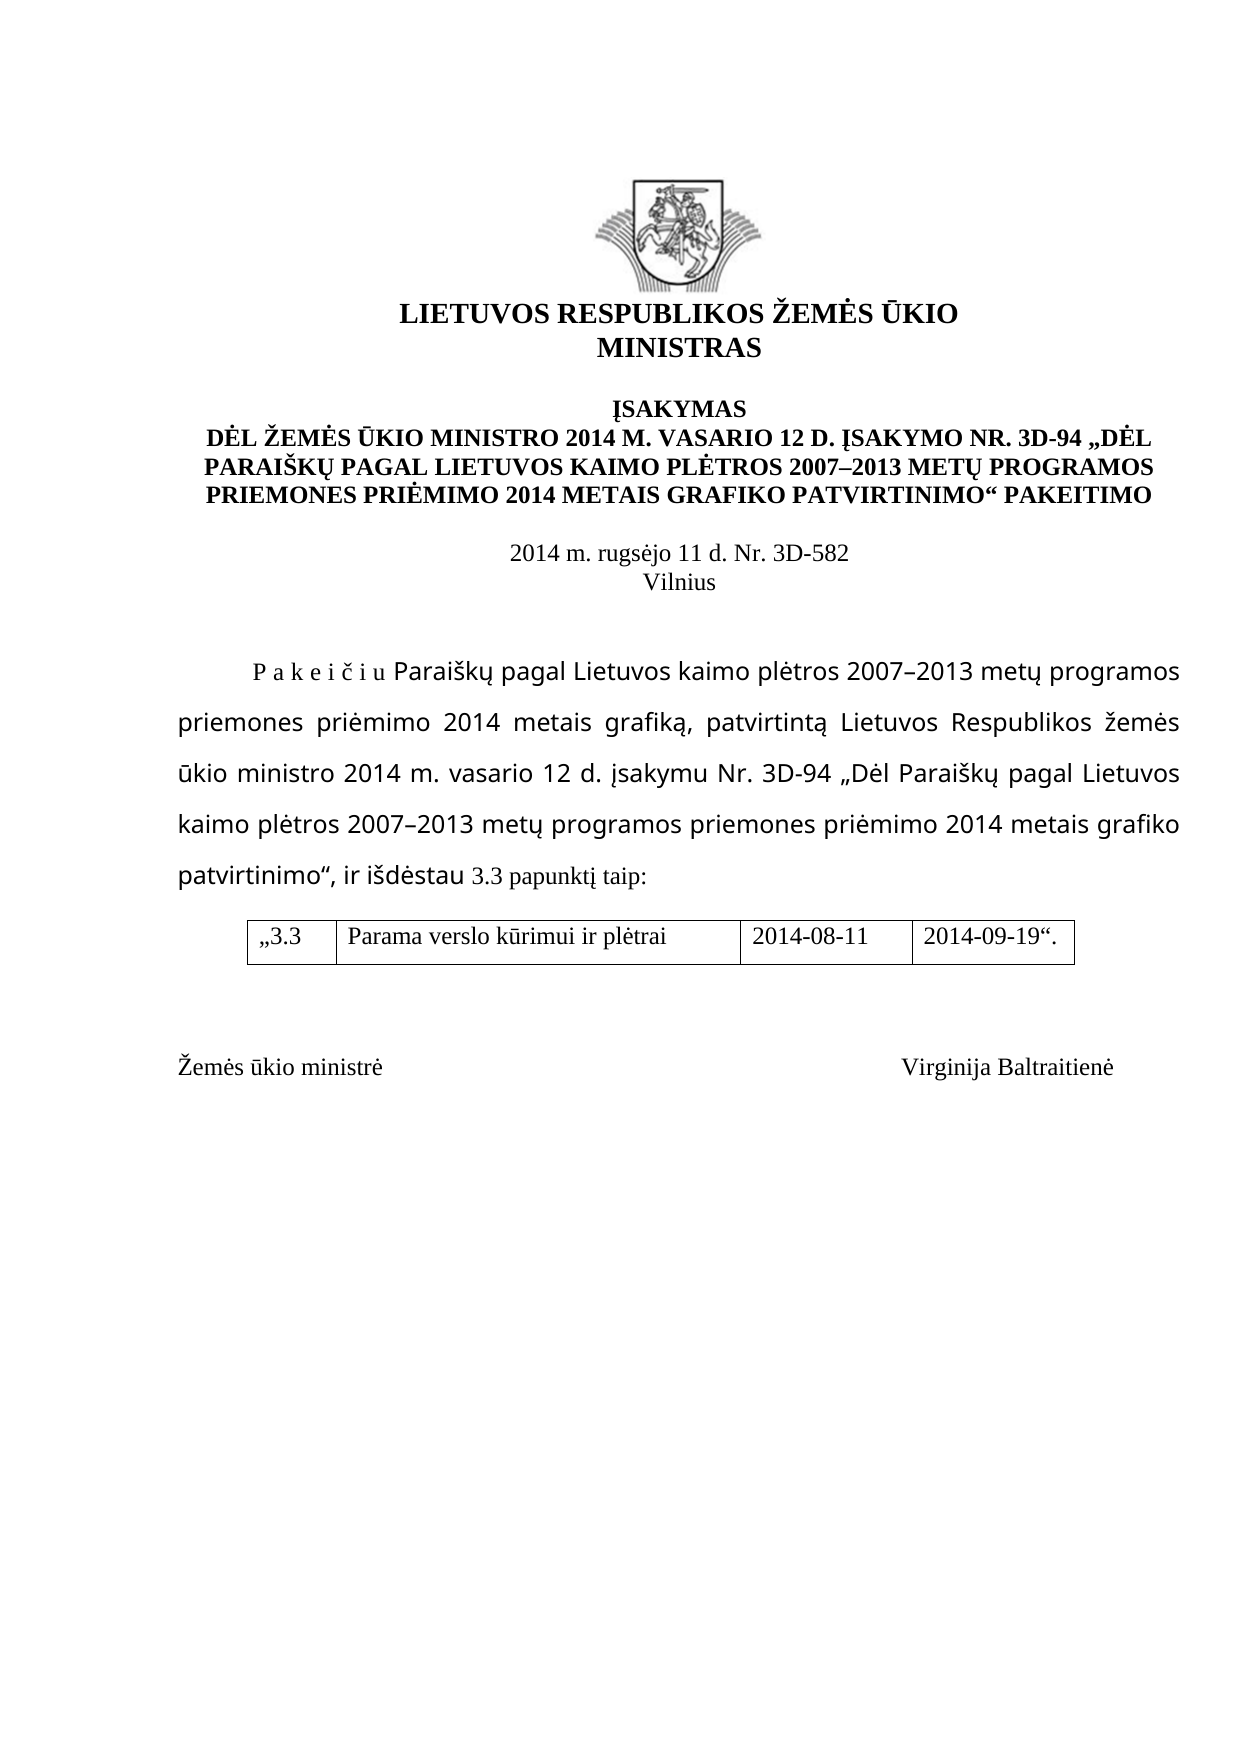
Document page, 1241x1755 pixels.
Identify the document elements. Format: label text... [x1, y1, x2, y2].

table_header 2014-09-19“. [913, 921, 1074, 964]
text LIETUVOS RESPUBLIKOS ŽEMĖS ŪKIO [177, 296, 1181, 330]
table_header Parama verslo kūrimui ir plėtrai [337, 921, 740, 964]
table_header „3.3 [248, 921, 336, 964]
table_header 2014-08-11 [741, 921, 912, 964]
table_header [1075, 920, 1163, 964]
text P a k e i č i u Paraiškų pagal Lietuvos kaimo plėtros 2007–2013 metų programos priemones priėmimo 2014 metais grafiką, patvirtintą Lietuvos Respublikos žemės ūkio ministro 2014 m. vasario 12 d. įsakymu Nr. 3D-94 „Dėl Paraiškų pagal Lietuvos kaimo plėtros 2007–2013 metų programos priemones priėmimo 2014 metais grafiko patvirtinimo“, ir išdėstau 3.3 papunktį taip: [177, 653, 1181, 891]
text Vilnius [177, 567, 1181, 596]
text 2014 m. rugsėjo 11 d. Nr. 3D-582 [177, 538, 1181, 567]
text MINISTRAS [177, 330, 1181, 363]
text DĖL ŽEMĖS ŪKIO MINISTRO 2014 M. VASARIO 12 D. ĮSAKYMO NR. 3D-94 „DĖL PARAIŠKŲ PAGAL LIETUVOS KAIMO PLĖTROS 2007–2013 METŲ PROGRAMOS PRIEMONES PRIĖMIMO 2014 METAIS GRAFIKO PATVIRTINIMO“ PAKEITIMO [177, 423, 1181, 509]
text ĮSAKYMAS [177, 394, 1181, 423]
table_header [203, 920, 247, 964]
text Žemės ūkio ministrė Virginija Baltraitienė [177, 1052, 1181, 1080]
